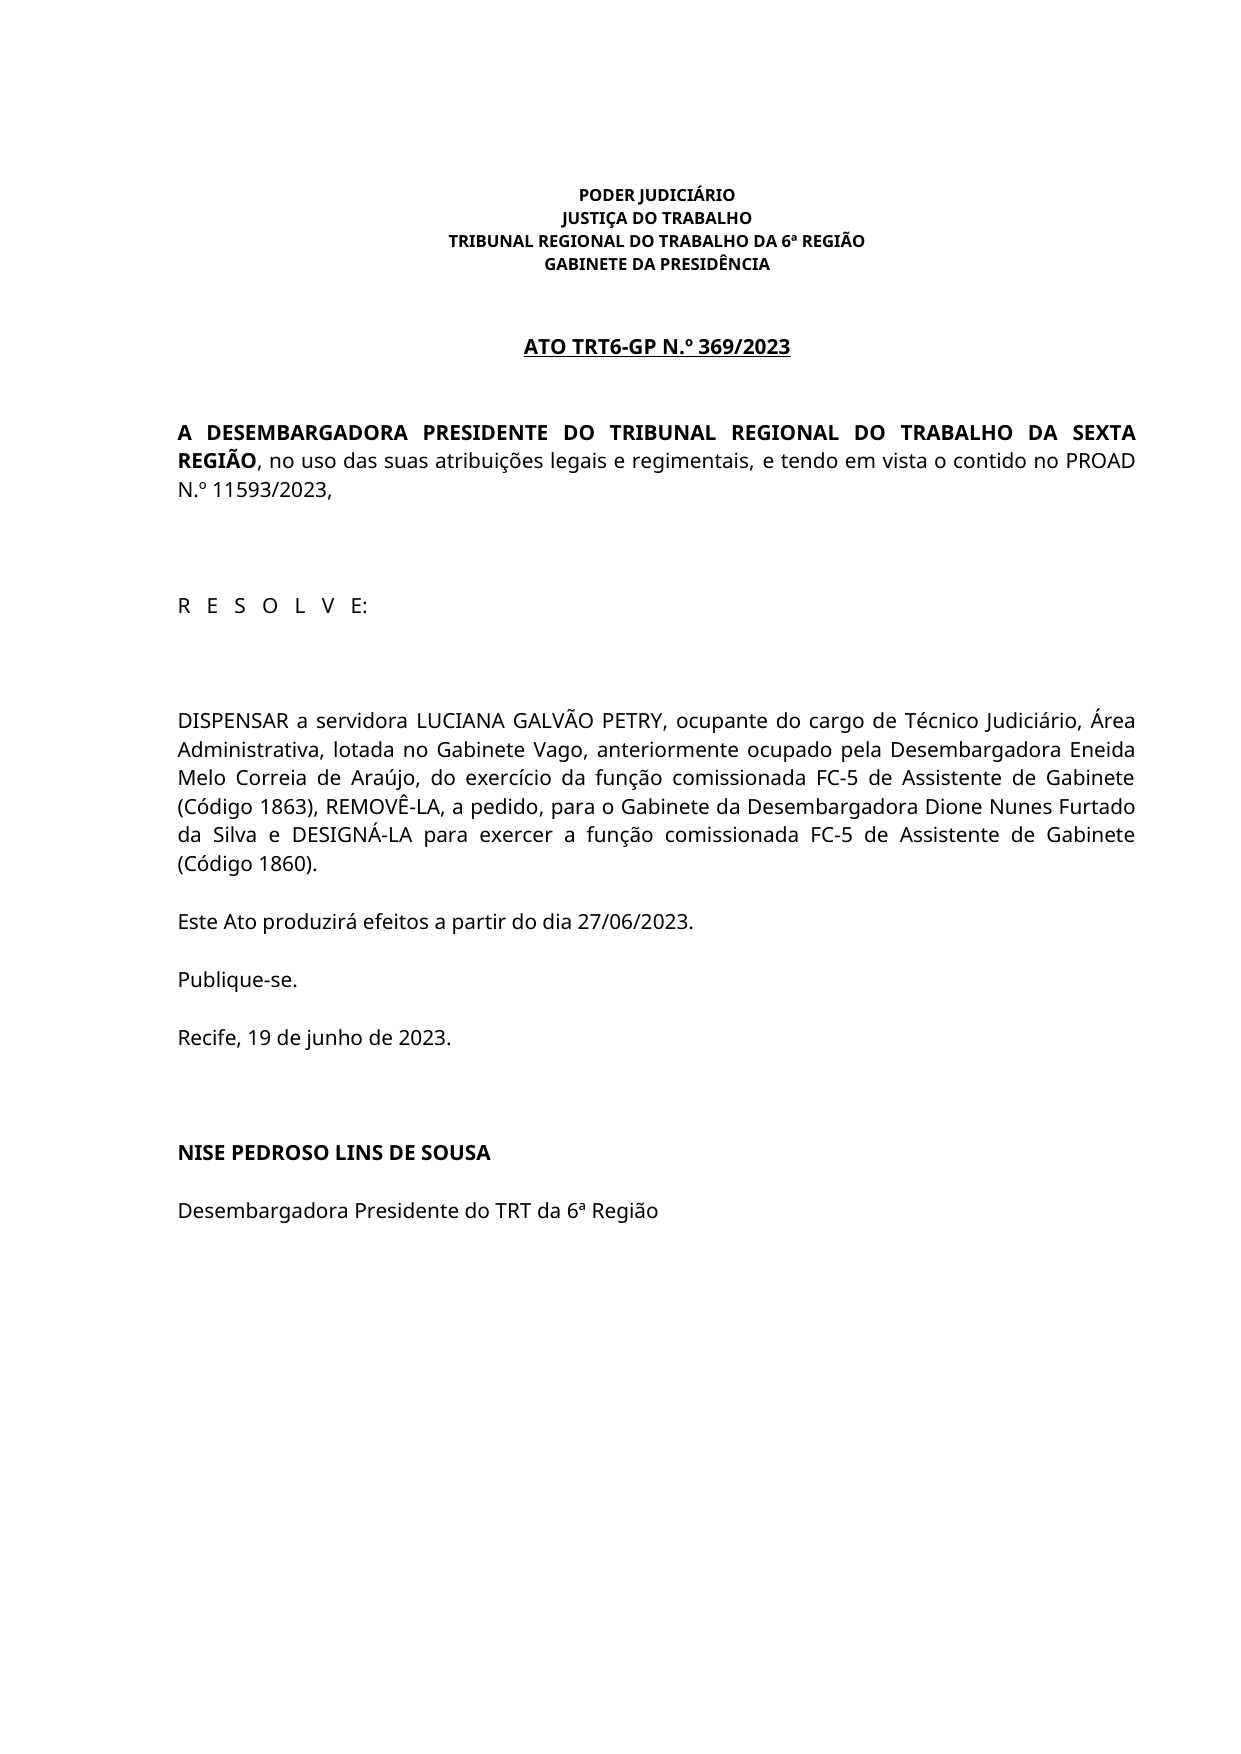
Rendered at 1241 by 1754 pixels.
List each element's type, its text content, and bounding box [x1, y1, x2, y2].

text R E S O L V E: [177, 591, 1137, 619]
text DISPENSAR a servidora LUCIANA GALVÃO PETRY, ocupante do cargo de Técnico Judiciário, Área Administrativa, lotada no Gabinete Vago, anteriormente ocupado pela Desembargadora Eneida Melo Correia de Araújo, do exercício da função comissionada FC-5 de Assistente de Gabinete (Código 1863), REMOVÊ-LA, a pedido, para o Gabinete da Desembargadora Dione Nunes Furtado da Silva e DESIGNÁ-LA para exercer a função comissionada FC-5 de Assistente de Gabinete (Código 1860). [177, 707, 1137, 877]
text JUSTIÇA DO TRABALHO [177, 207, 1137, 229]
text Este Ato produzirá efeitos a partir do dia 27/06/2023. [177, 907, 1137, 935]
text TRIBUNAL REGIONAL DO TRABALHO DA 6ª REGIÃO [177, 229, 1137, 252]
text ATO TRT6-GP N.º 369/2023 [177, 332, 1137, 360]
text GABINETE DA PRESIDÊNCIA [177, 252, 1137, 275]
text Desembargadora Presidente do TRT da 6ª Região [177, 1196, 1137, 1225]
text A DESEMBARGADORA PRESIDENTE DO TRIBUNAL REGIONAL DO TRABALHO DA SEXTA REGIÃO, no uso das suas atribuições legais e regimentais, e tendo em vista o contido no PROAD N.º 11593/2023, [177, 418, 1137, 503]
text Recife, 19 de junho de 2023. [177, 1023, 1137, 1051]
text NISE PEDROSO LINS DE SOUSA [177, 1138, 1137, 1167]
text PODER JUDICIÁRIO [177, 184, 1137, 207]
text Publique-se. [177, 965, 1137, 993]
